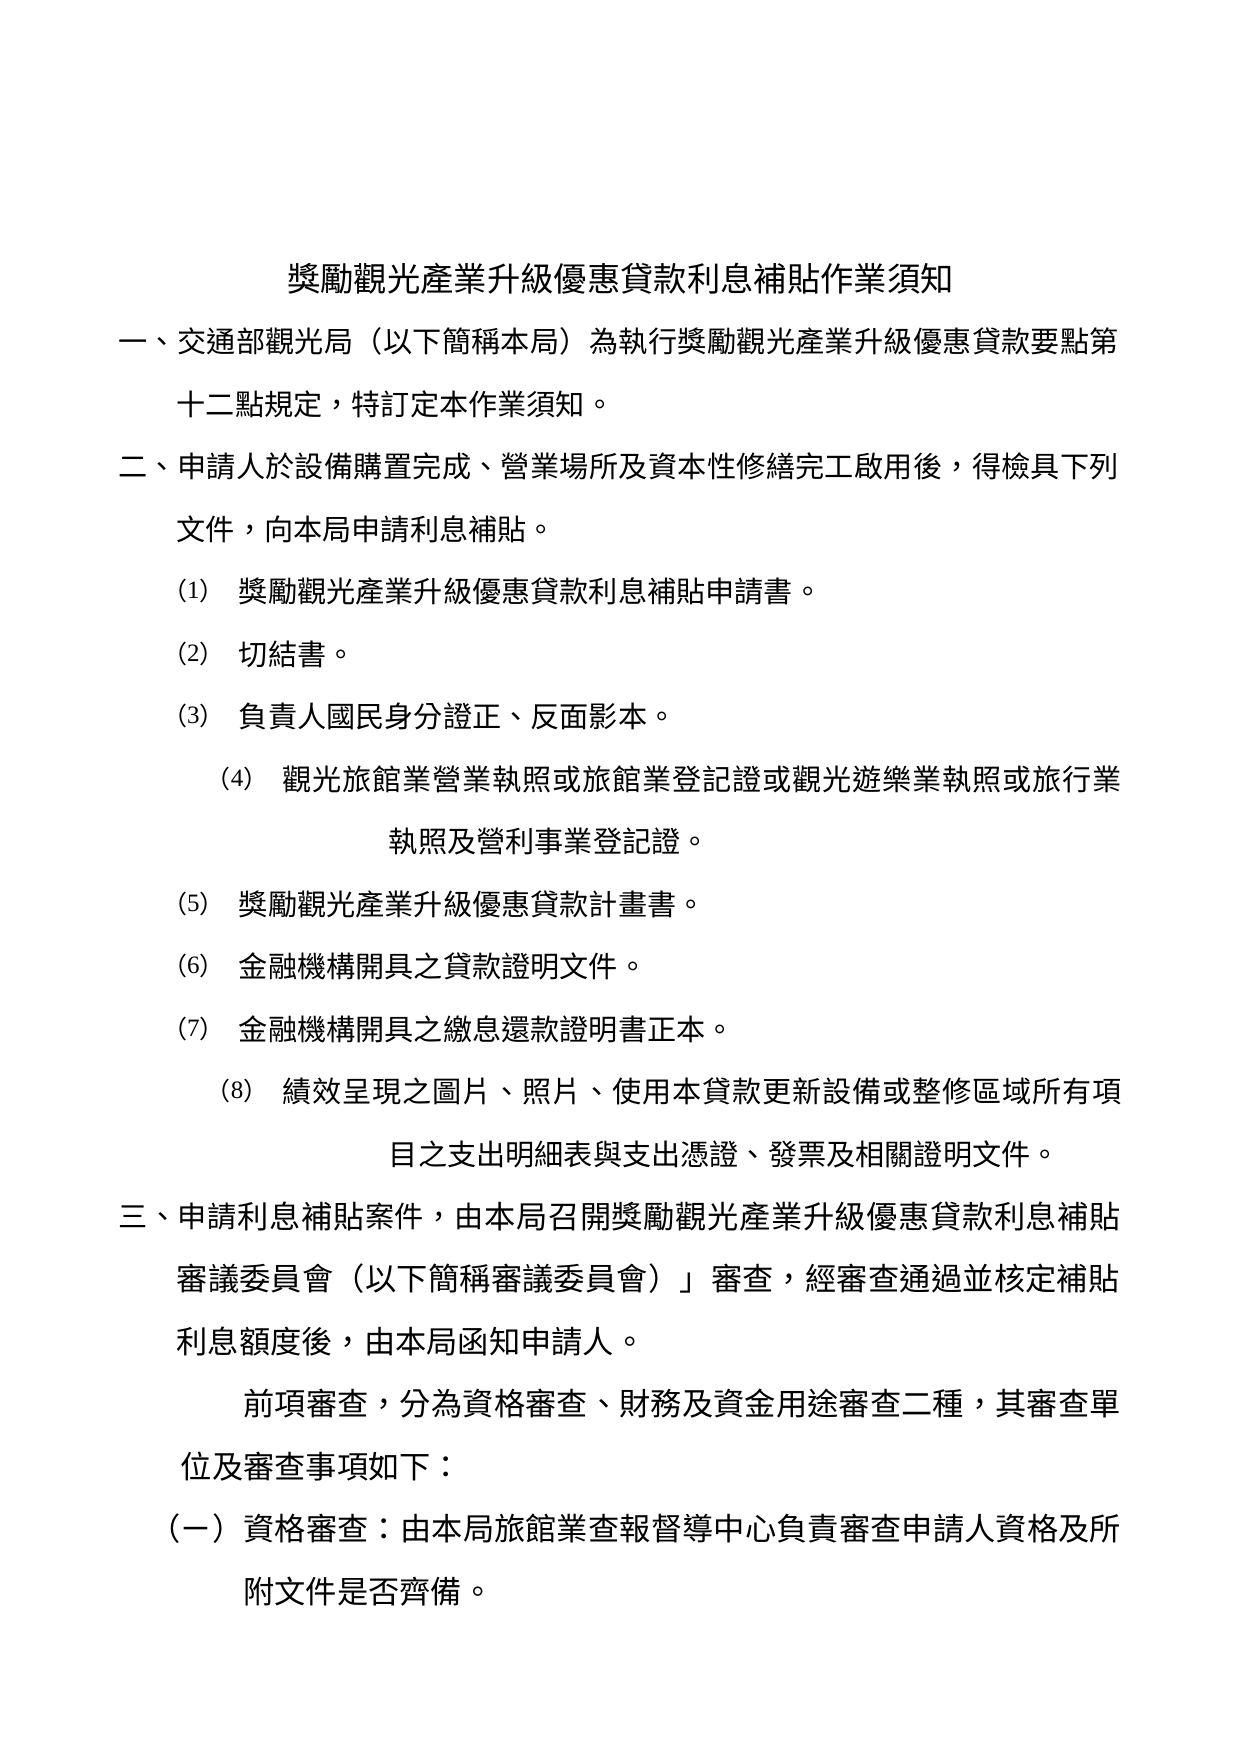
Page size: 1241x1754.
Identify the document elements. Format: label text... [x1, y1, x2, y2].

text 一、交通部觀光局（以下簡稱本局）為執行獎勵觀光產業升級優惠貸款要點第十二點規定，特訂定本作業須知。 [118, 298, 1122, 423]
list 觀光旅館業營業執照或旅館業登記證或觀光遊樂業執照或旅行業執照及營利事業登記證。 [206, 736, 1122, 861]
text 前項審查，分為資格審查、財務及資金用途審查二種，其審查單位及審查事項如下： [181, 1361, 1122, 1486]
list 金融機構開具之繳息還款證明書正本。 [162, 986, 1122, 1048]
list 獎勵觀光產業升級優惠貸款利息補貼申請書。 [162, 548, 1122, 611]
list 獎勵觀光產業升級優惠貸款計畫書。 [162, 861, 1122, 923]
text 二、申請人於設備購置完成、營業場所及資本性修繕完工啟用後，得檢具下列文件，向本局申請利息補貼。 [118, 423, 1122, 548]
list 績效呈現之圖片、照片、使用本貸款更新設備或整修區域所有項目之支出明細表與支出憑證、發票及相關證明文件。 [206, 1048, 1122, 1173]
list 金融機構開具之貸款證明文件。 [162, 923, 1122, 986]
text 獎勵觀光產業升級優惠貸款利息補貼作業須知 [118, 236, 1122, 298]
list 負責人國民身分證正、反面影本。 [162, 673, 1122, 736]
text 三、申請利息補貼案件，由本局召開獎勵觀光產業升級優惠貸款利息補貼審議委員會（以下簡稱審議委員會）」審查，經審查通過並核定補貼利息額度後，由本局函知申請人。 [118, 1173, 1122, 1361]
list 切結書。 [162, 611, 1122, 673]
text （ㄧ）資格審查：由本局旅館業查報督導中心負責審查申請人資格及所附文件是否齊備。 [149, 1486, 1122, 1611]
